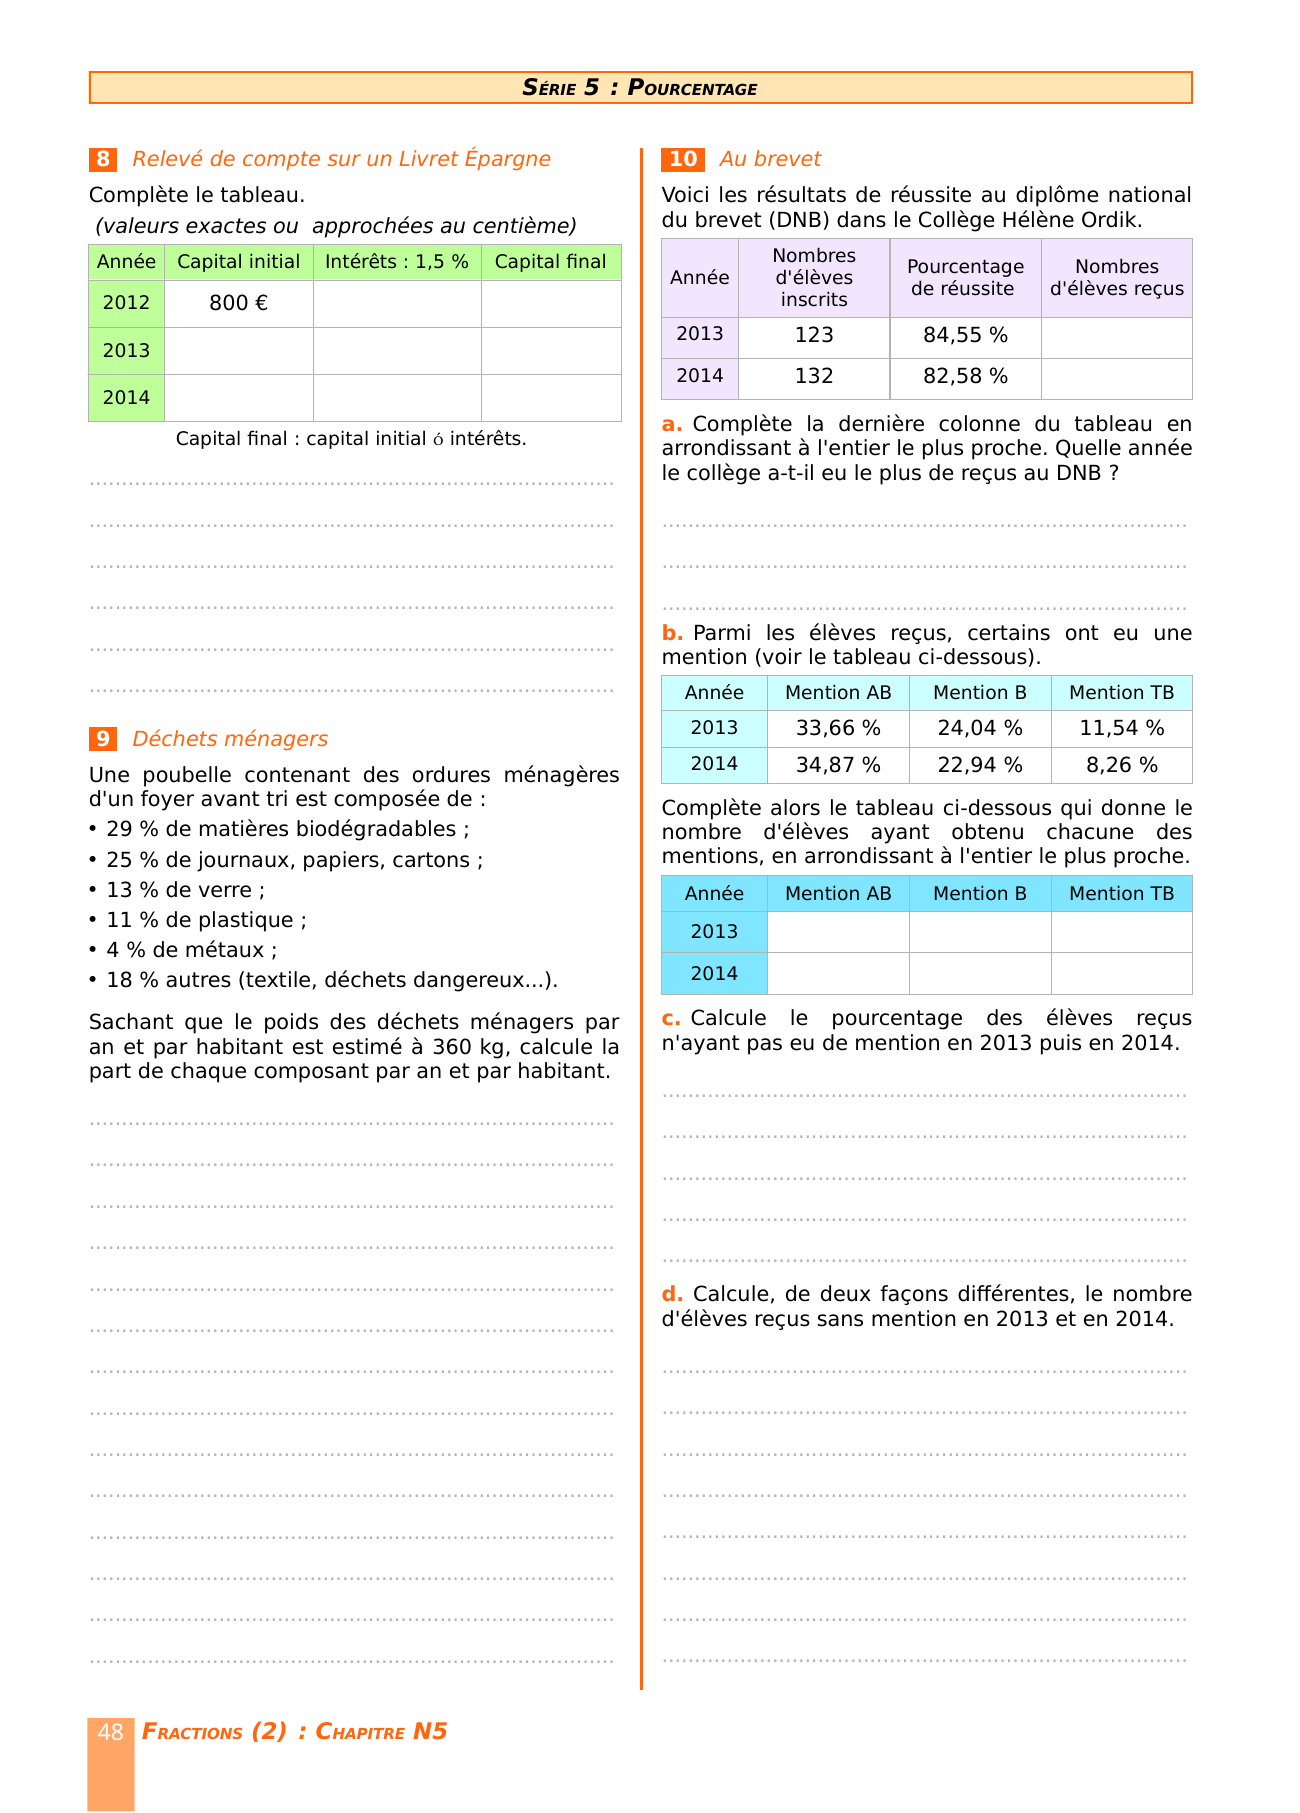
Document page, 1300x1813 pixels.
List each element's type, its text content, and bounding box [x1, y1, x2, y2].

text ................................................................................. [88, 532, 620, 573]
text Complète le tableau. [88, 184, 620, 208]
text ................................................................................. [661, 1544, 1193, 1585]
table_cell 2013 [662, 711, 767, 747]
table_cell [1052, 953, 1192, 994]
text ................................................................................. [88, 1095, 620, 1131]
text Capital final : capital initial  intérêts. [88, 427, 620, 449]
list 18 % autres (textile, déchets dangereux...). [88, 968, 620, 993]
text ................................................................................. [88, 615, 620, 656]
text ................................................................................. [88, 1467, 620, 1503]
text ................................................................................. [661, 491, 1193, 532]
text ................................................................................. [661, 1061, 1193, 1102]
text ................................................................................. [88, 573, 620, 615]
table_cell [482, 281, 621, 327]
table_cell [314, 375, 481, 421]
table_cell 11,54 % [1052, 711, 1192, 747]
table_header Mention B [910, 676, 1051, 710]
table_cell 2014 [662, 359, 738, 399]
text ................................................................................. [661, 1185, 1193, 1226]
text Voici les résultats de réussite au diplôme national du brevet (DNB) dans le Collège Hélène Ordik. [661, 184, 1193, 232]
table_cell [165, 328, 313, 374]
list 25 % de journaux, papiers, cartons ; [88, 848, 620, 872]
table_cell [482, 328, 621, 374]
table_cell 800 € [165, 281, 313, 327]
text ................................................................................. [661, 1144, 1193, 1185]
text ................................................................................. [88, 1136, 620, 1172]
text ................................................................................. [661, 1626, 1193, 1668]
table_cell [910, 912, 1051, 952]
table_cell 34,87 % [768, 748, 909, 783]
list Complète la dernière colonne du tableau en arrondissant à l'entier le plus proche. Quelle année le collège a‑t‑il eu le plus de reçus au DNB ? [661, 412, 1193, 485]
list 11 % de plastique ; [88, 908, 620, 932]
table_header Année [89, 245, 164, 279]
table_header Capital initial [165, 245, 313, 279]
text ................................................................................. [661, 1378, 1193, 1420]
subtitle Au brevet [705, 148, 1193, 172]
text ................................................................................. [661, 1502, 1193, 1544]
text Sachant que le poids des déchets ménagers par an et par habitant est estimé à 360 kg, calcule la part de chaque composant par an et par habitant. [88, 1011, 620, 1083]
table_cell 2014 [662, 953, 767, 994]
subtitle Relevé de compte sur un Livret Épargne [117, 148, 620, 172]
text ................................................................................. [661, 532, 1193, 573]
text ................................................................................. [661, 1461, 1193, 1502]
text Une poubelle contenant des ordures ménagères d'un foyer avant tri est composée de : [88, 763, 620, 812]
table_cell [1052, 912, 1192, 952]
text ................................................................................. [661, 1337, 1193, 1378]
table_cell 84,55 % [891, 318, 1041, 358]
table_cell 123 [739, 318, 889, 358]
list Parmi les élèves reçus, certains ont eu une mention (voir le tableau ci‑dessous). [661, 621, 1193, 669]
text ................................................................................. [88, 1302, 620, 1337]
text Complète alors le tableau ci‑dessous qui donne le nombre d'élèves ayant obtenu chacune des mentions, en arrondissant à l'entier le plus proche. [661, 796, 1193, 869]
text ................................................................................. [88, 1384, 620, 1420]
text ................................................................................. [661, 573, 1193, 615]
text ................................................................................. [88, 1591, 620, 1627]
text ................................................................................. [88, 1426, 620, 1461]
text ................................................................................. [661, 1420, 1193, 1461]
table_header Pourcentage de réussite [891, 239, 1041, 317]
text ................................................................................. [88, 1178, 620, 1213]
text ................................................................................. [88, 449, 620, 491]
table_header Mention B [910, 876, 1051, 911]
text (valeurs exactes ou approchées au centième) [88, 214, 620, 238]
list Calcule le pourcentage des élèves reçus n'ayant pas eu de mention en 2013 puis en 2014. [661, 1006, 1193, 1055]
table_header Mention AB [768, 876, 909, 911]
table_cell 2014 [89, 375, 164, 421]
table_cell [1042, 318, 1192, 358]
table_header Mention TB [1052, 876, 1192, 911]
table_header Année [662, 676, 767, 710]
text ................................................................................. [88, 1343, 620, 1379]
subtitle Déchets ménagers [117, 727, 620, 751]
table_cell [165, 375, 313, 421]
table_header Intérêts : 1,5 % [314, 245, 481, 279]
table_cell 24,04 % [910, 711, 1051, 747]
table_cell 2012 [89, 281, 164, 327]
table_cell [768, 912, 909, 952]
text ................................................................................. [88, 1261, 620, 1296]
table_header Mention AB [768, 676, 909, 710]
list Calcule, de deux façons différentes, le nombre d'élèves reçus sans mention en 2013 et en 2014. [661, 1282, 1193, 1331]
list 29 % de matières biodégradables ; [88, 817, 620, 842]
table_cell [314, 281, 481, 327]
table_header Capital final [482, 245, 621, 279]
list 13 % de verre ; [88, 878, 620, 902]
table_cell 8,26 % [1052, 748, 1192, 783]
table_cell [910, 953, 1051, 994]
table_cell [314, 328, 481, 374]
table_cell 132 [739, 359, 889, 399]
list 4 % de métaux ; [88, 938, 620, 963]
table_cell [768, 953, 909, 994]
table_cell [482, 375, 621, 421]
text ................................................................................. [88, 1550, 620, 1585]
table_cell 22,94 % [910, 748, 1051, 783]
table_header Mention TB [1052, 676, 1192, 710]
text ................................................................................. [661, 1585, 1193, 1626]
table_cell 82,58 % [891, 359, 1041, 399]
table_cell [1042, 359, 1192, 399]
table_cell 2013 [662, 318, 738, 358]
table_header Nombres d'élèves reçus [1042, 239, 1192, 317]
table_header Année [662, 239, 738, 317]
table_cell 2013 [662, 912, 767, 952]
table_header Nombres d'élèves inscrits [739, 239, 889, 317]
table_header Année [662, 876, 767, 911]
text ................................................................................. [88, 656, 620, 697]
text ................................................................................. [88, 491, 620, 532]
text ................................................................................. [661, 1226, 1193, 1268]
table_cell 33,66 % [768, 711, 909, 747]
text ................................................................................. [661, 1102, 1193, 1144]
text ................................................................................. [88, 1509, 620, 1544]
text ................................................................................. [88, 1633, 620, 1668]
text ................................................................................. [88, 1219, 620, 1254]
table_cell 2013 [89, 328, 164, 374]
table_cell 2014 [662, 748, 767, 783]
